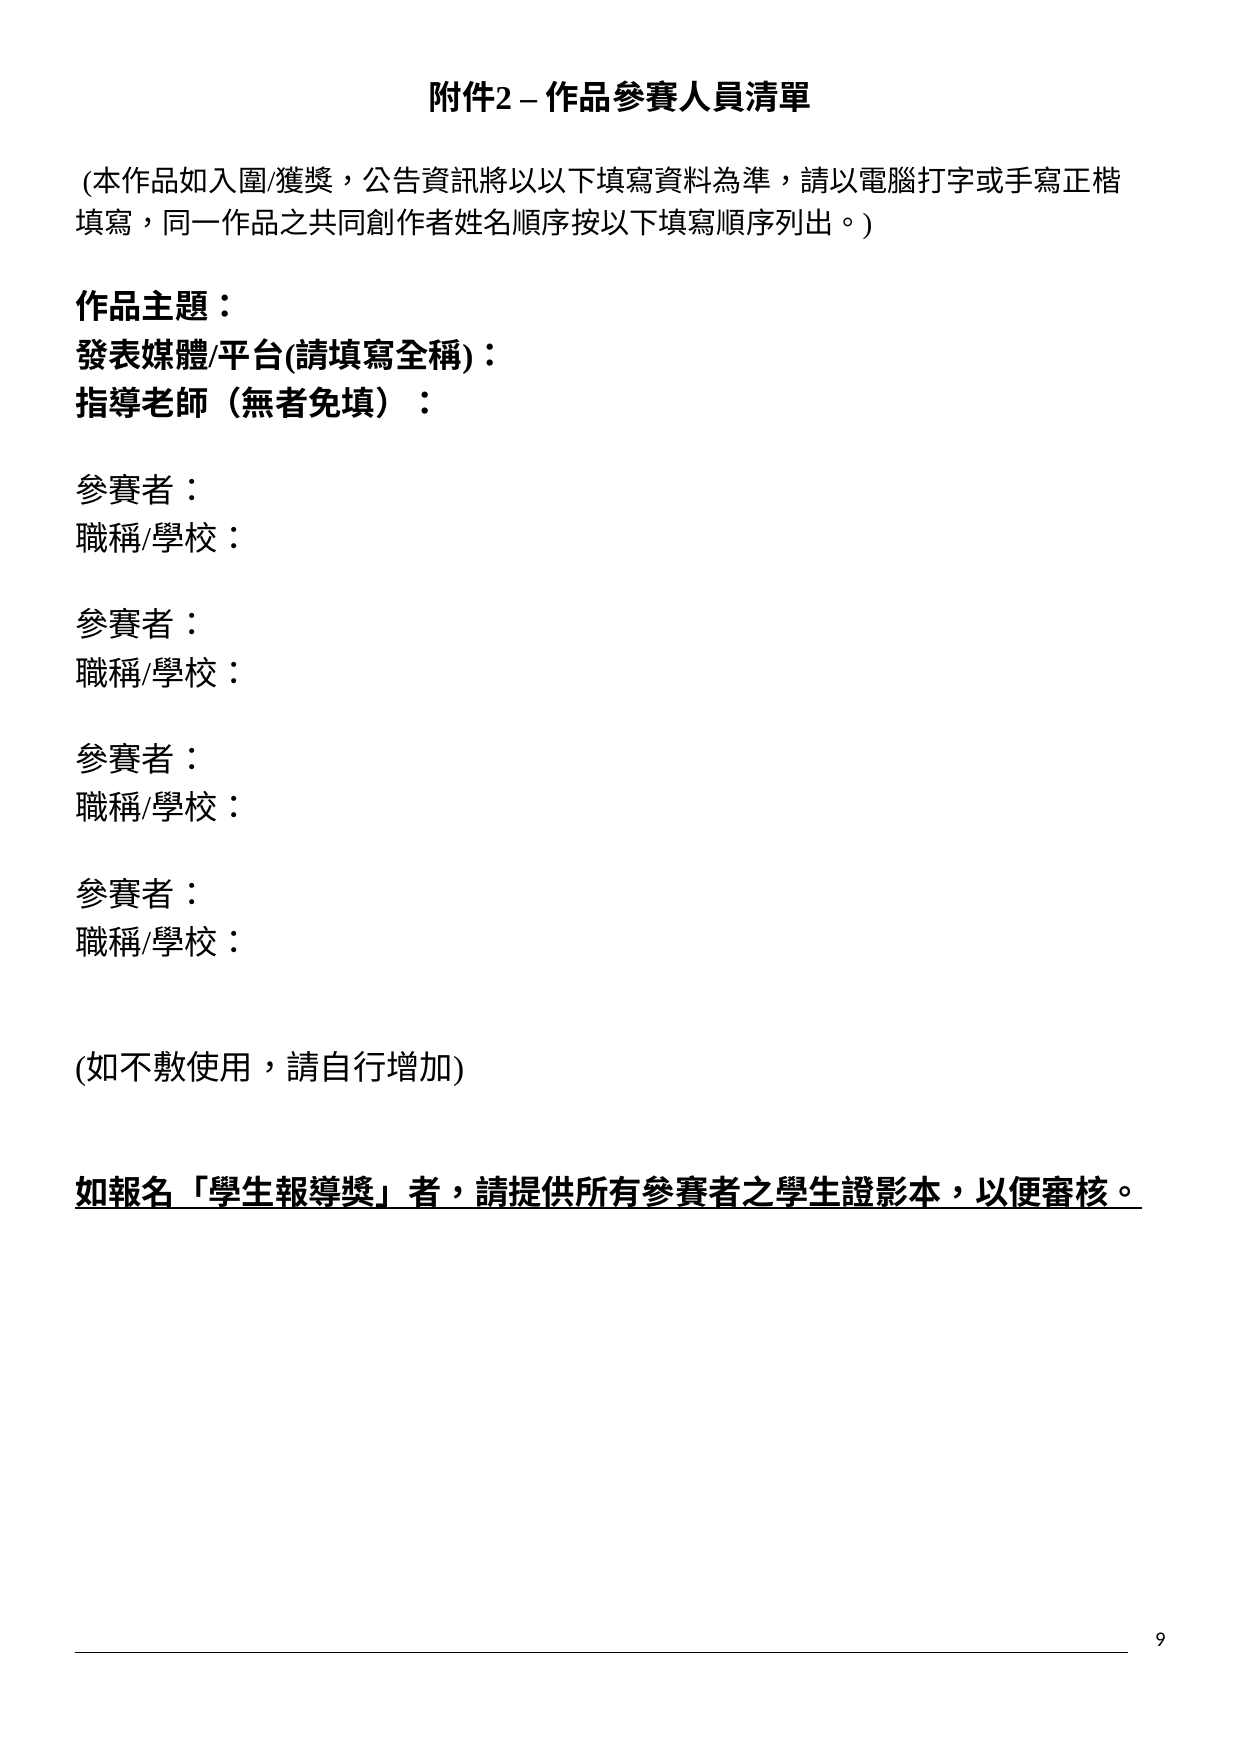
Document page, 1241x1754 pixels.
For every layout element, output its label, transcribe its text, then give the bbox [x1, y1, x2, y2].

text 參賽者： [75, 868, 1165, 916]
text 參賽者： [75, 463, 1165, 512]
text 職稱/學校： [75, 646, 1165, 694]
text 填寫，同一作品之共同創作者姓名順序按以下填寫順序列出。) [75, 200, 1165, 242]
text 指導老師（無者免填）： [75, 377, 1165, 425]
text 如報名「學生報導獎」者，請提供所有參賽者之學生證影本，以便審核。 [75, 1166, 1165, 1214]
text 發表媒體/平台(請填寫全稱)： [75, 328, 1165, 377]
text 職稱/學校： [75, 916, 1165, 964]
text (本作品如入圍/獲獎，公告資訊將以以下填寫資料為準，請以電腦打字或手寫正楷 [75, 157, 1165, 200]
text 職稱/學校： [75, 781, 1165, 829]
text 參賽者： [75, 598, 1165, 646]
text 職稱/學校： [75, 512, 1165, 560]
text 附件2 – 作品參賽人員清單 [75, 71, 1165, 119]
text 作品主題： [75, 280, 1165, 328]
text 參賽者： [75, 733, 1165, 781]
text (如不敷使用，請自行增加) [75, 1041, 1165, 1089]
